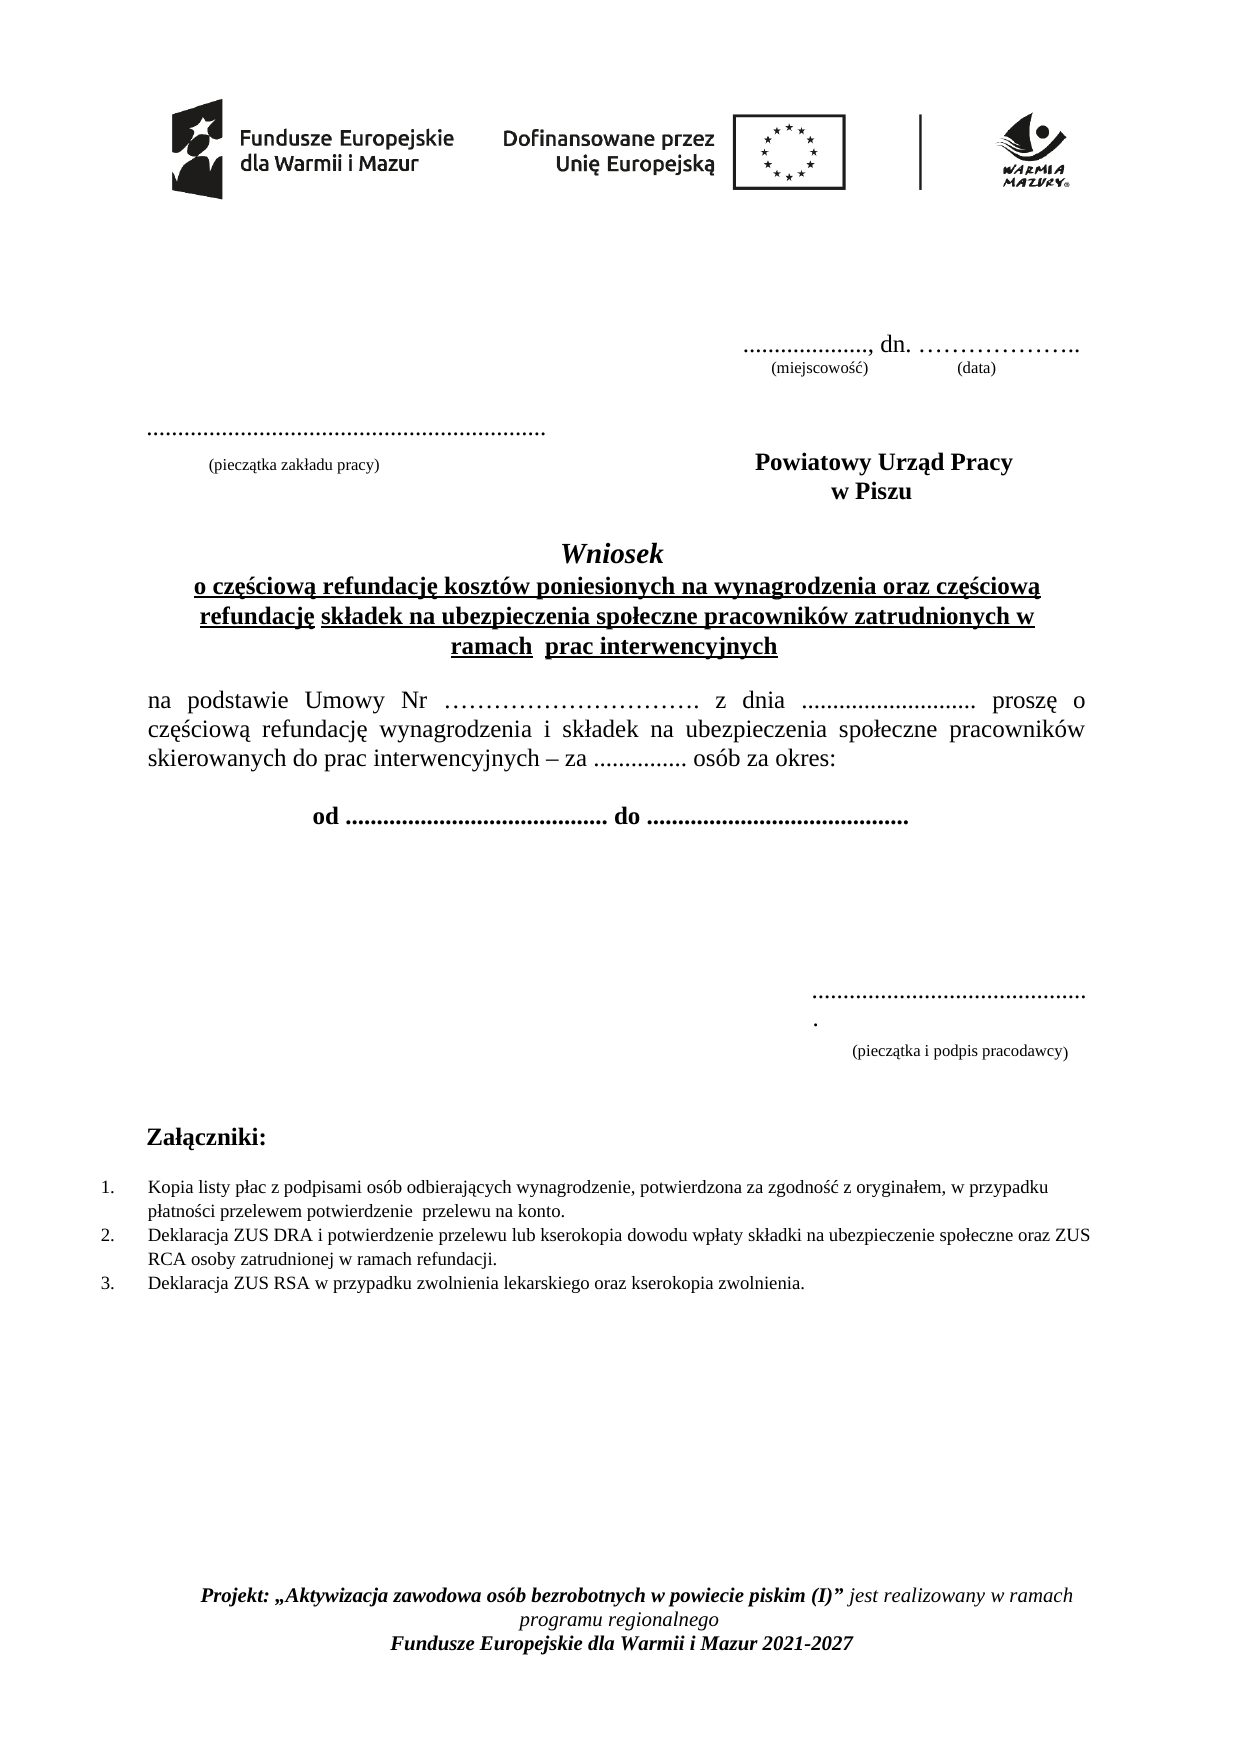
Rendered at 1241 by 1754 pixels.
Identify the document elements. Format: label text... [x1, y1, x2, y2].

text ............................................. [811, 975, 1093, 1032]
text (pieczątka i podpis pracodawcy) [146, 1032, 1093, 1062]
text (pieczątka zakładu pracy) Powiatowy Urząd Pracy [146, 447, 1093, 476]
list Deklaracja ZUS DRA i potwierdzenie przelewu lub kserokopia dowodu wpłaty składki na ubezpieczenie społeczne oraz ZUS RCA osoby zatrudnionej w ramach refundacji. [101, 1224, 1093, 1269]
text ...................., dn. ……………….. [148, 329, 1086, 358]
text w Piszu [146, 476, 1093, 505]
text Projekt: „Aktywizacja zawodowa osób bezrobotnych w powiecie piskim (I)” jest realizowany w ramach programu regionalnego Fundusze Europejskie dla Warmii i Mazur 2021-2027 [148, 1583, 1093, 1655]
list Deklaracja ZUS RSA w przypadku zwolnienia lekarskiego oraz kserokopia zwolnienia. [101, 1272, 1093, 1293]
text na podstawie Umowy Nr …………………………. z dnia ............................ proszę o częściową refundację wynagrodzenia i składek na ubezpieczenia społeczne pracowników skierowanych do prac interwencyjnych – za ............... osób za okres: [148, 685, 1086, 772]
text o częściową refundację kosztów poniesionych na wynagrodzenia oraz częściową refundację składek na ubezpieczenia społeczne pracowników zatrudnionych w ramach prac interwencyjnych [176, 571, 1058, 660]
text od .......................................... do .......................................... [312, 801, 927, 830]
list Kopia listy płac z podpisami osób odbierających wynagrodzenie, potwierdzona za zgodność z oryginałem, w przypadku płatności przelewem potwierdzenie przelewu na konto. [101, 1176, 1093, 1221]
text ................................................................ [146, 412, 1093, 441]
text Załączniki: [146, 1122, 927, 1151]
subtitle Wniosek [148, 536, 1086, 570]
text (miejscowość) (data) [146, 358, 1093, 377]
